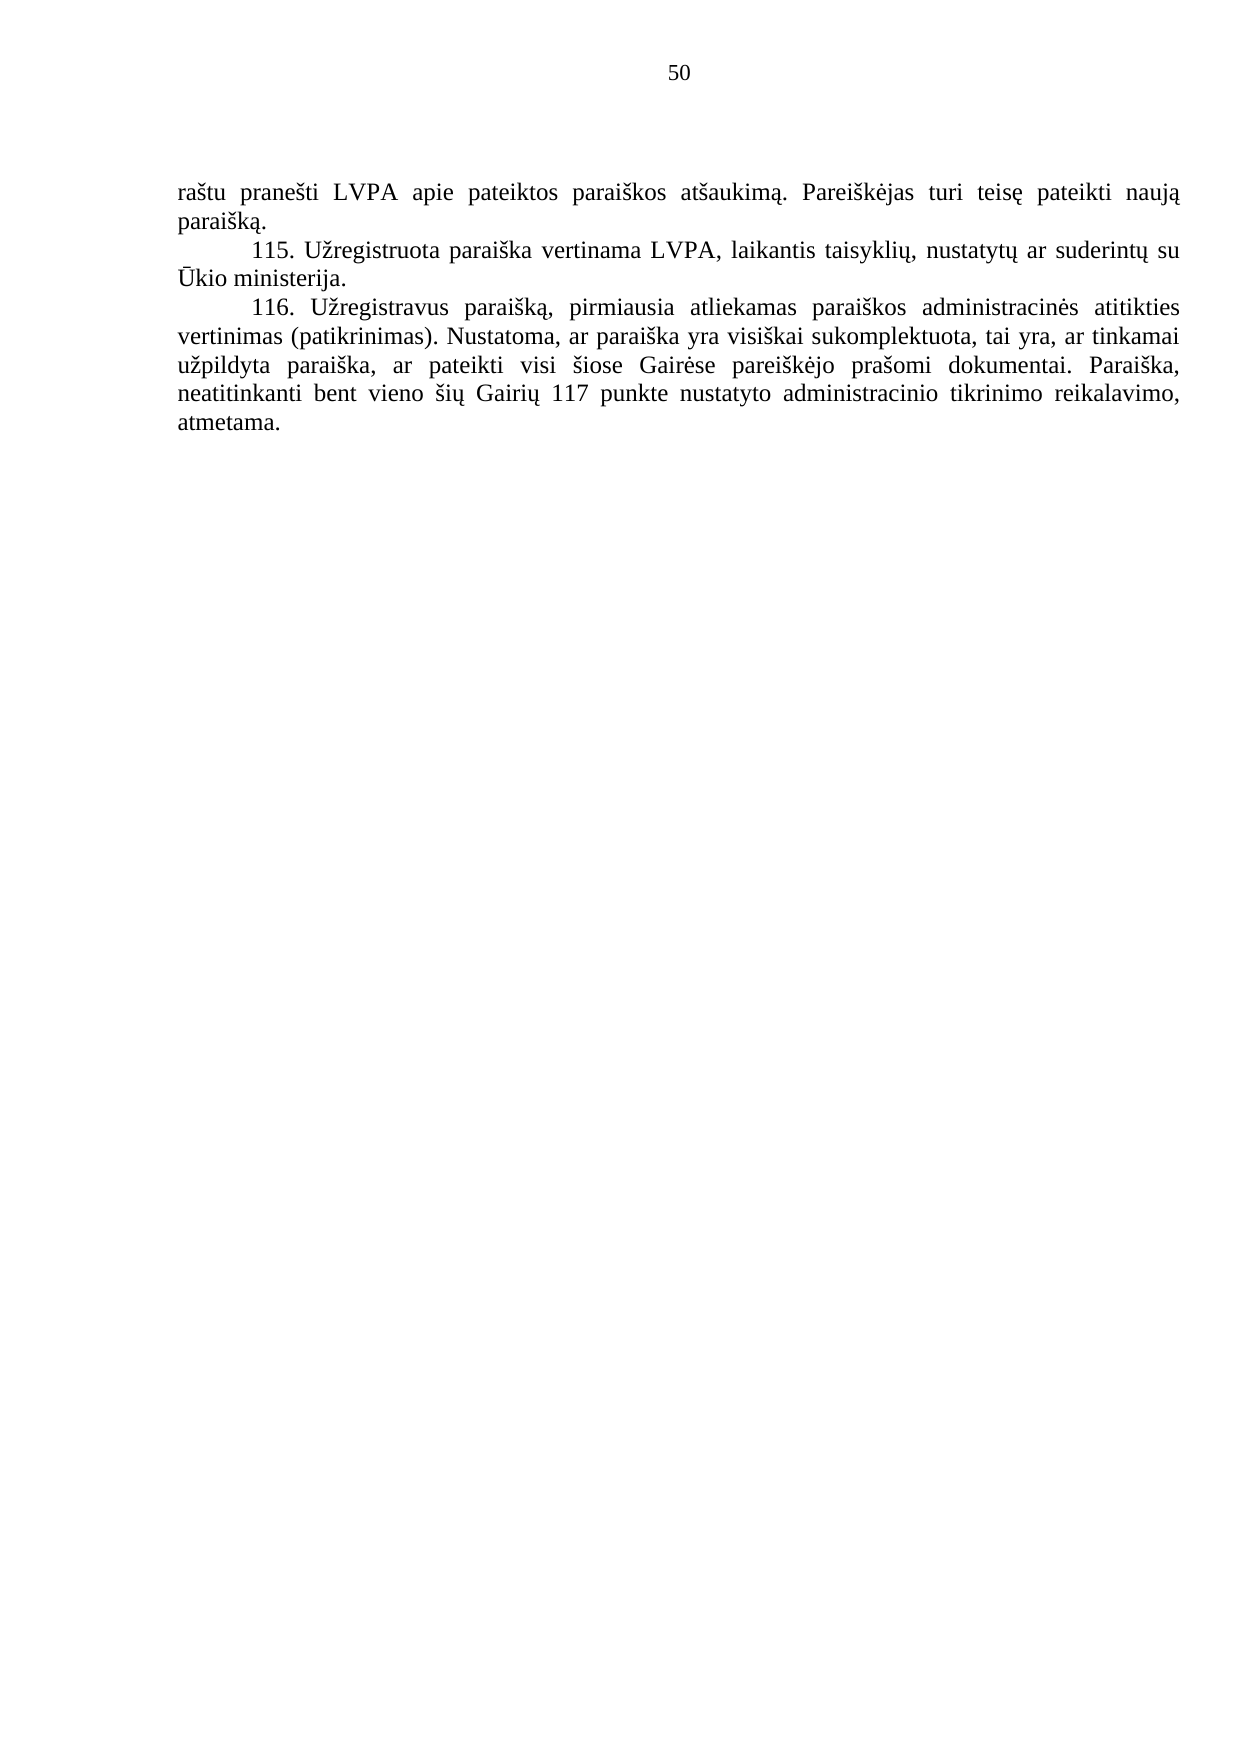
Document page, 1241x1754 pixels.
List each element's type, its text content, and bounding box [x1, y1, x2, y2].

text 115. Užregistruota paraiška vertinama LVPA, laikantis taisyklių, nustatytų ar suderintų su Ūkio ministerija. [177, 235, 1181, 292]
text 116. Užregistravus paraišką, pirmiausia atliekamas paraiškos administracinės atitikties vertinimas (patikrinimas). Nustatoma, ar paraiška yra visiškai sukomplektuota, tai yra, ar tinkamai užpildyta paraiška, ar pateikti visi šiose Gairėse pareiškėjo prašomi dokumentai. Paraiška, neatitinkanti bent vieno šių Gairių 117 punkte nustatyto administracinio tikrinimo reikalavimo, atmetama. [177, 292, 1181, 436]
text raštu pranešti LVPA apie pateiktos paraiškos atšaukimą. Pareiškėjas turi teisę pateikti naują paraišką. [177, 177, 1181, 235]
